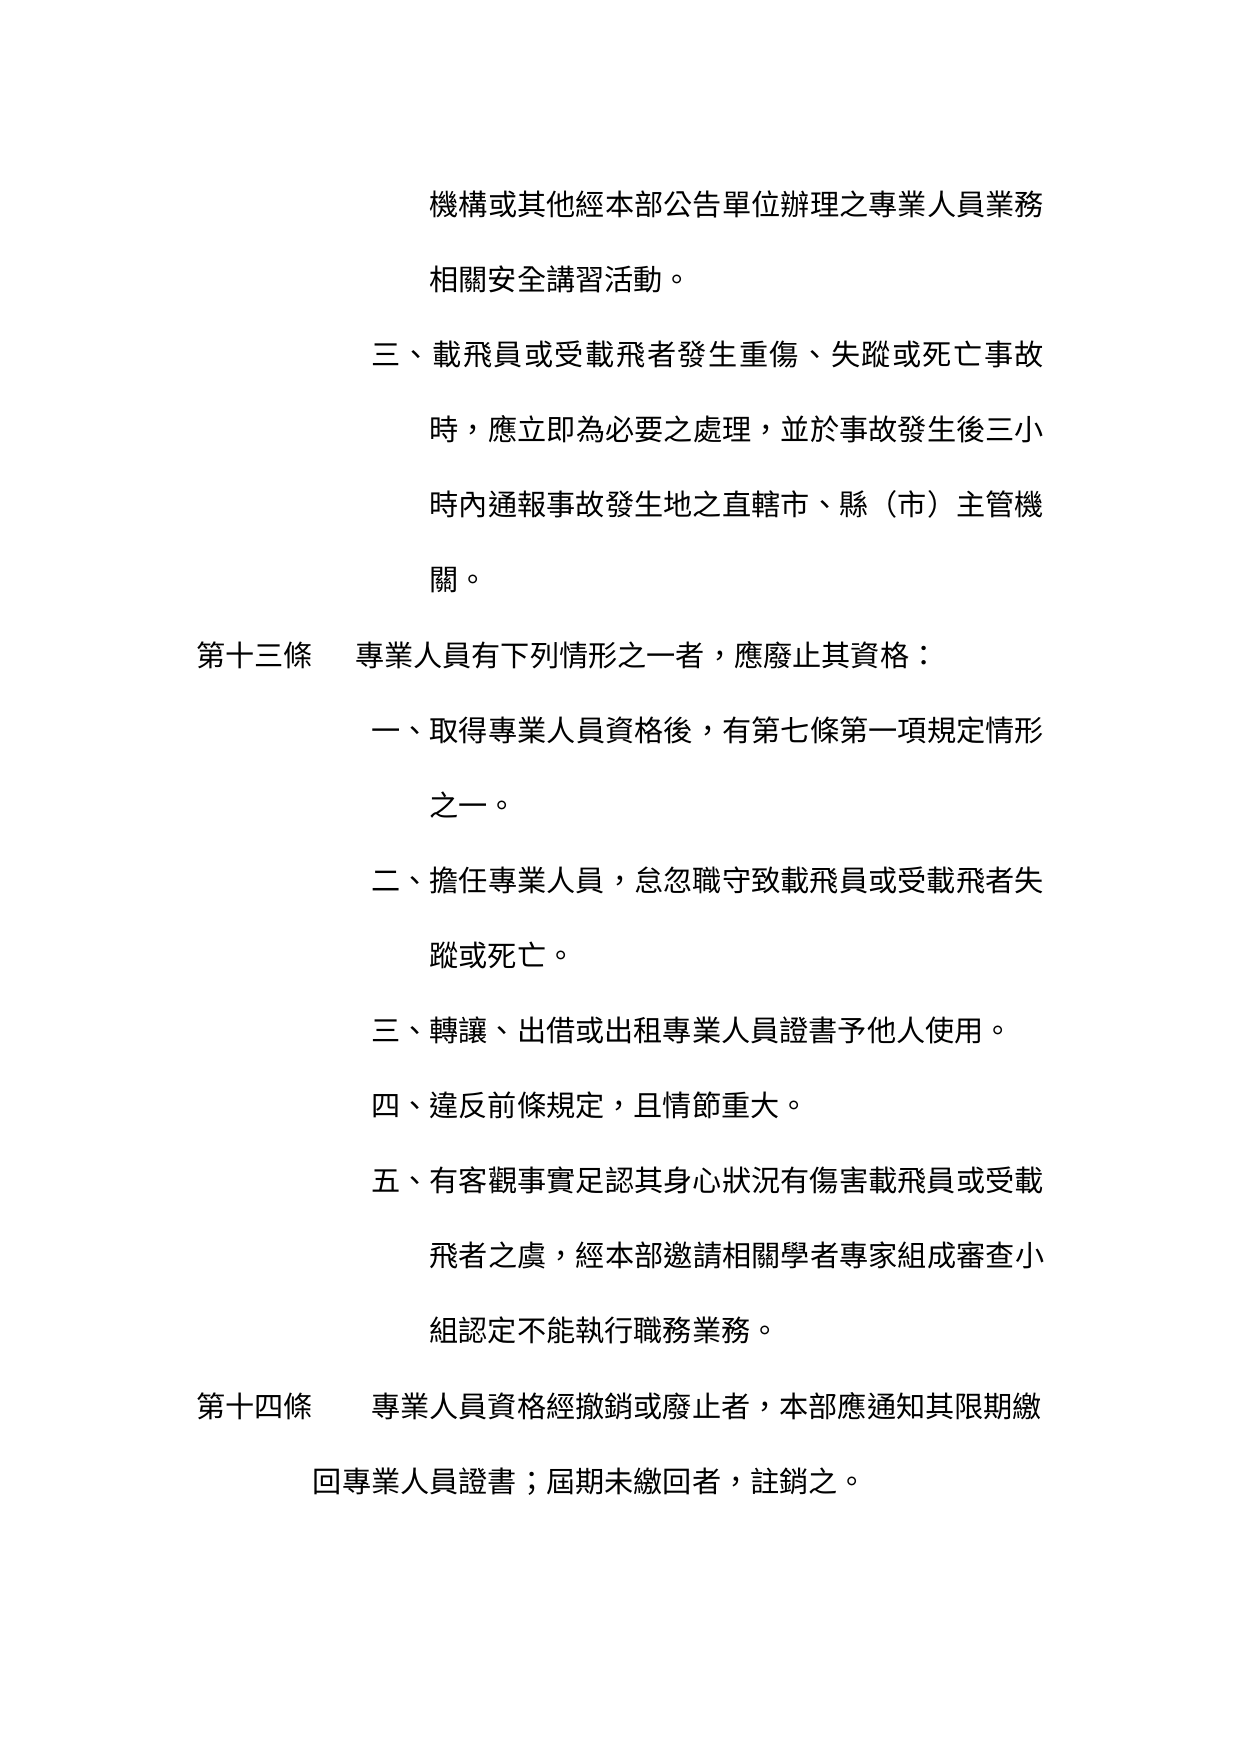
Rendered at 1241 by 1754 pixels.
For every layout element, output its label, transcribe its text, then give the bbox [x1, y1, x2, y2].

table_cell 第十三條 專業人員有下列情形之一者，應廢止其資格： 一、取得專業人員資格後，有第七條第一項規定情形之一。 二、擔任專業人員，怠忽職守致載飛員或受載飛者失蹤或死亡。 三、轉讓、出借或出租專業人員證書予他人使用。 四、違反前條規定，且情節重大。 五、有客觀事實足認其身心狀況有傷害載飛員或受載飛者之虞，經本部邀請相關學者專家組成審查小組認定不能執行職務業務。 [185, 617, 1055, 1367]
table_cell 第十四條 專業人員資格經撤銷或廢止者，本部應通知其限期繳回專業人員證書；屆期未繳回者，註銷之。 [185, 1368, 1055, 1518]
table_cell 機構或其他經本部公告單位辦理之專業人員業務相關安全講習活動。 三、載飛員或受載飛者發生重傷、失蹤或死亡事故時，應立即為必要之處理，並於事故發生後三小時內通報事故發生地之直轄市、縣（市）主管機關。 [185, 166, 1055, 616]
